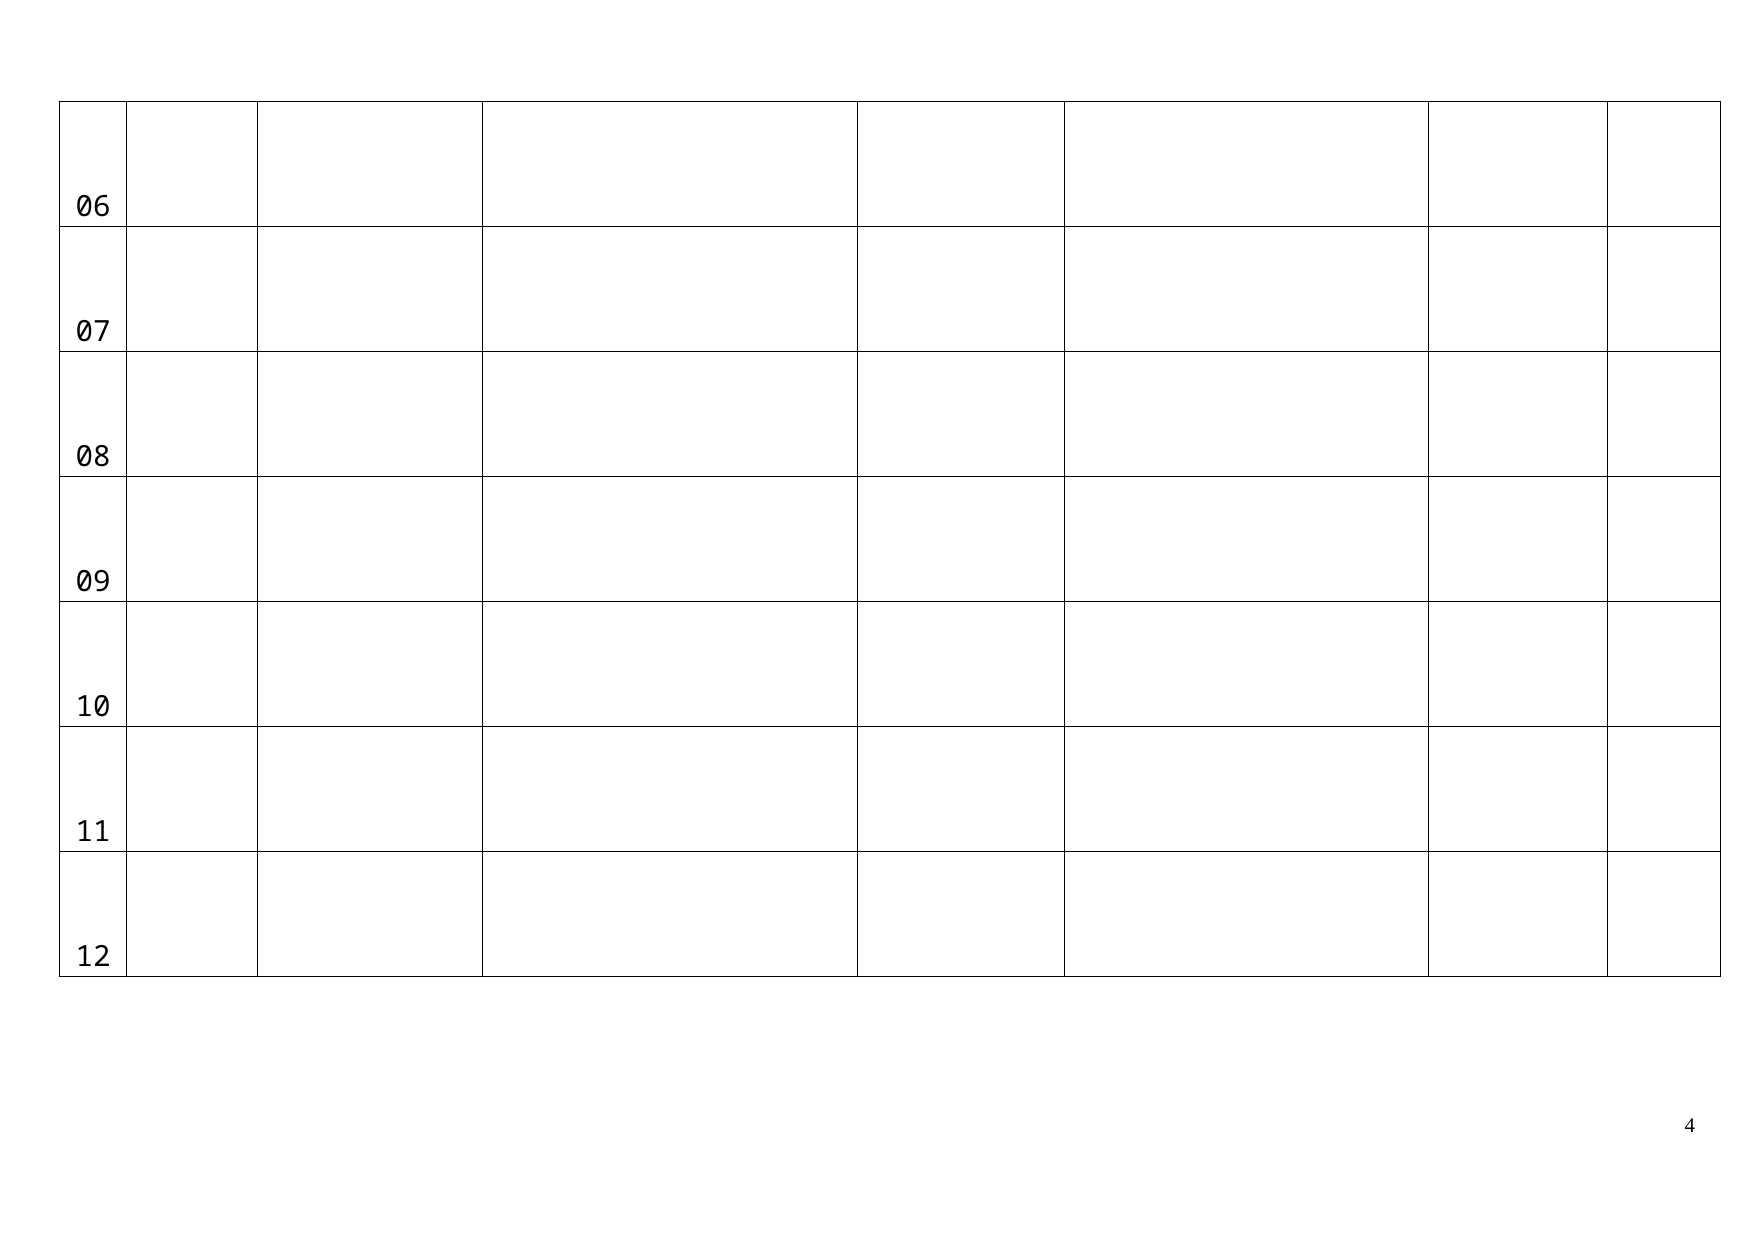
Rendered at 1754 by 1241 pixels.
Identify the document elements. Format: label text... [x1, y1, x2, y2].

table_cell [483, 352, 857, 476]
table_cell [1065, 477, 1428, 601]
table_cell [127, 602, 257, 726]
table_cell [483, 227, 857, 351]
table_cell [258, 477, 482, 601]
table_cell 07 [60, 227, 126, 351]
table_cell [858, 852, 1064, 976]
table_cell [1065, 352, 1428, 476]
table_cell [858, 227, 1064, 351]
table_cell 12 [60, 852, 126, 976]
table_cell [1065, 102, 1428, 226]
table_cell [1608, 102, 1720, 226]
table_cell [1429, 352, 1607, 476]
table_cell [483, 727, 857, 851]
table_cell [1608, 352, 1720, 476]
table_cell 10 [60, 602, 126, 726]
table_cell [258, 852, 482, 976]
table_cell [483, 102, 857, 226]
table_cell [1608, 727, 1720, 851]
table_cell [1429, 602, 1607, 726]
table_cell [127, 352, 257, 476]
table_cell 06 [60, 102, 126, 226]
table_cell [1608, 602, 1720, 726]
table_cell 08 [60, 352, 126, 476]
table_cell [127, 227, 257, 351]
table_cell [1608, 852, 1720, 976]
table_cell [1065, 602, 1428, 726]
table_cell [858, 477, 1064, 601]
table_cell [127, 102, 257, 226]
table_cell 11 [60, 727, 126, 851]
table_cell [258, 102, 482, 226]
table_cell [483, 477, 857, 601]
table_cell [1608, 227, 1720, 351]
table_cell [258, 727, 482, 851]
table_cell [1608, 477, 1720, 601]
table_cell [1429, 102, 1607, 226]
table_cell [127, 852, 257, 976]
table_cell [258, 602, 482, 726]
table_cell [1429, 477, 1607, 601]
table_cell [1429, 727, 1607, 851]
table_cell [858, 602, 1064, 726]
table_cell 09 [60, 477, 126, 601]
table_cell [858, 727, 1064, 851]
table_cell [1065, 727, 1428, 851]
table_cell [483, 602, 857, 726]
table_cell [483, 852, 857, 976]
table_cell [858, 352, 1064, 476]
table_cell [258, 352, 482, 476]
table_cell [1065, 852, 1428, 976]
table_cell [1065, 227, 1428, 351]
table_cell [258, 227, 482, 351]
table_cell [1429, 852, 1607, 976]
table_cell [1429, 227, 1607, 351]
table_cell [858, 102, 1064, 226]
table_cell [127, 727, 257, 851]
table_cell [127, 477, 257, 601]
